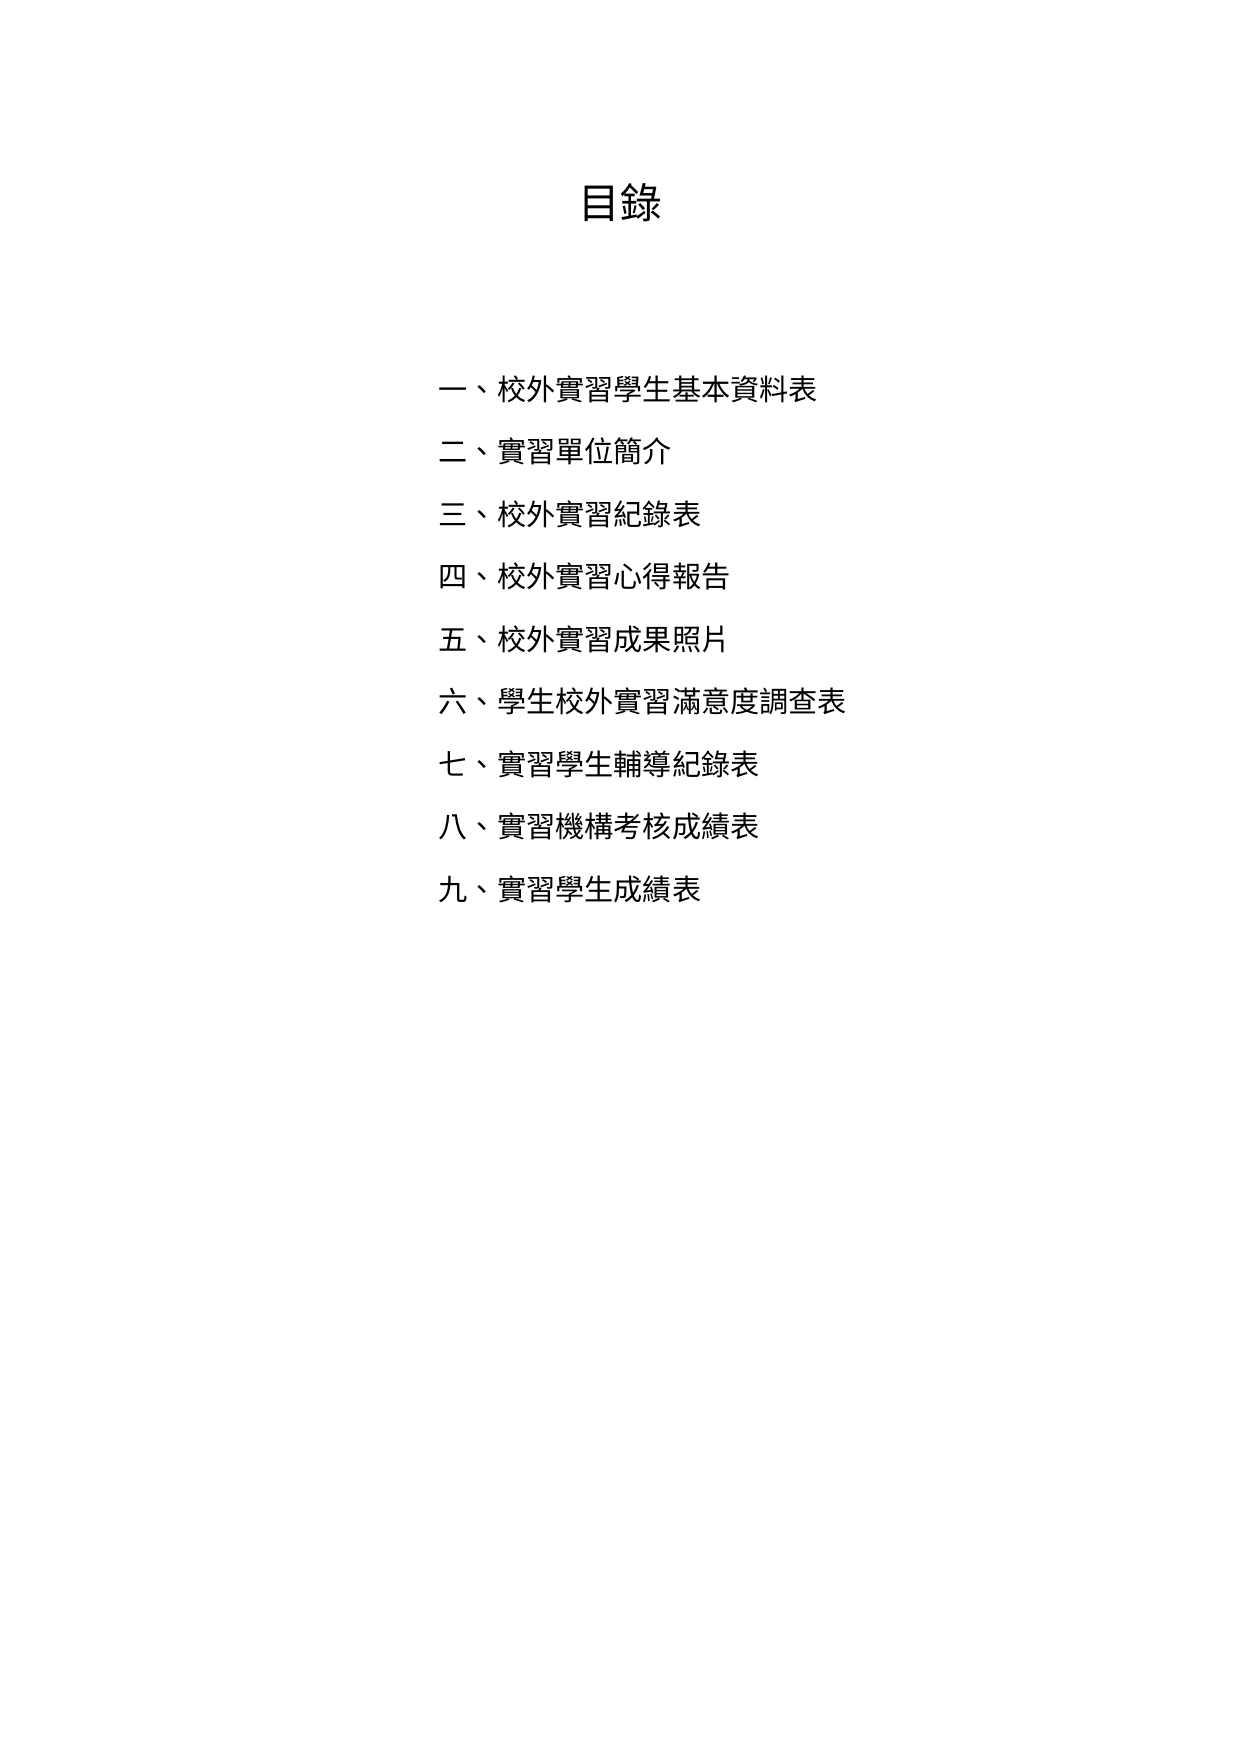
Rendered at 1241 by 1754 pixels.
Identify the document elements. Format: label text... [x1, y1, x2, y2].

text 四、校外實習心得報告 [438, 533, 1053, 596]
text 目錄 [187, 158, 1053, 221]
text 六、學生校外實習滿意度調查表 [438, 658, 1053, 721]
text 三、校外實習紀錄表 [438, 471, 1053, 533]
text 九、實習學生成績表 [438, 846, 1053, 908]
text 二、實習單位簡介 [438, 408, 1053, 471]
text 七、實習學生輔導紀錄表 [438, 721, 1053, 783]
text 八、實習機構考核成績表 [438, 783, 1053, 846]
text 一、校外實習學生基本資料表 [438, 346, 1053, 408]
text 五、校外實習成果照片 [438, 596, 1053, 658]
